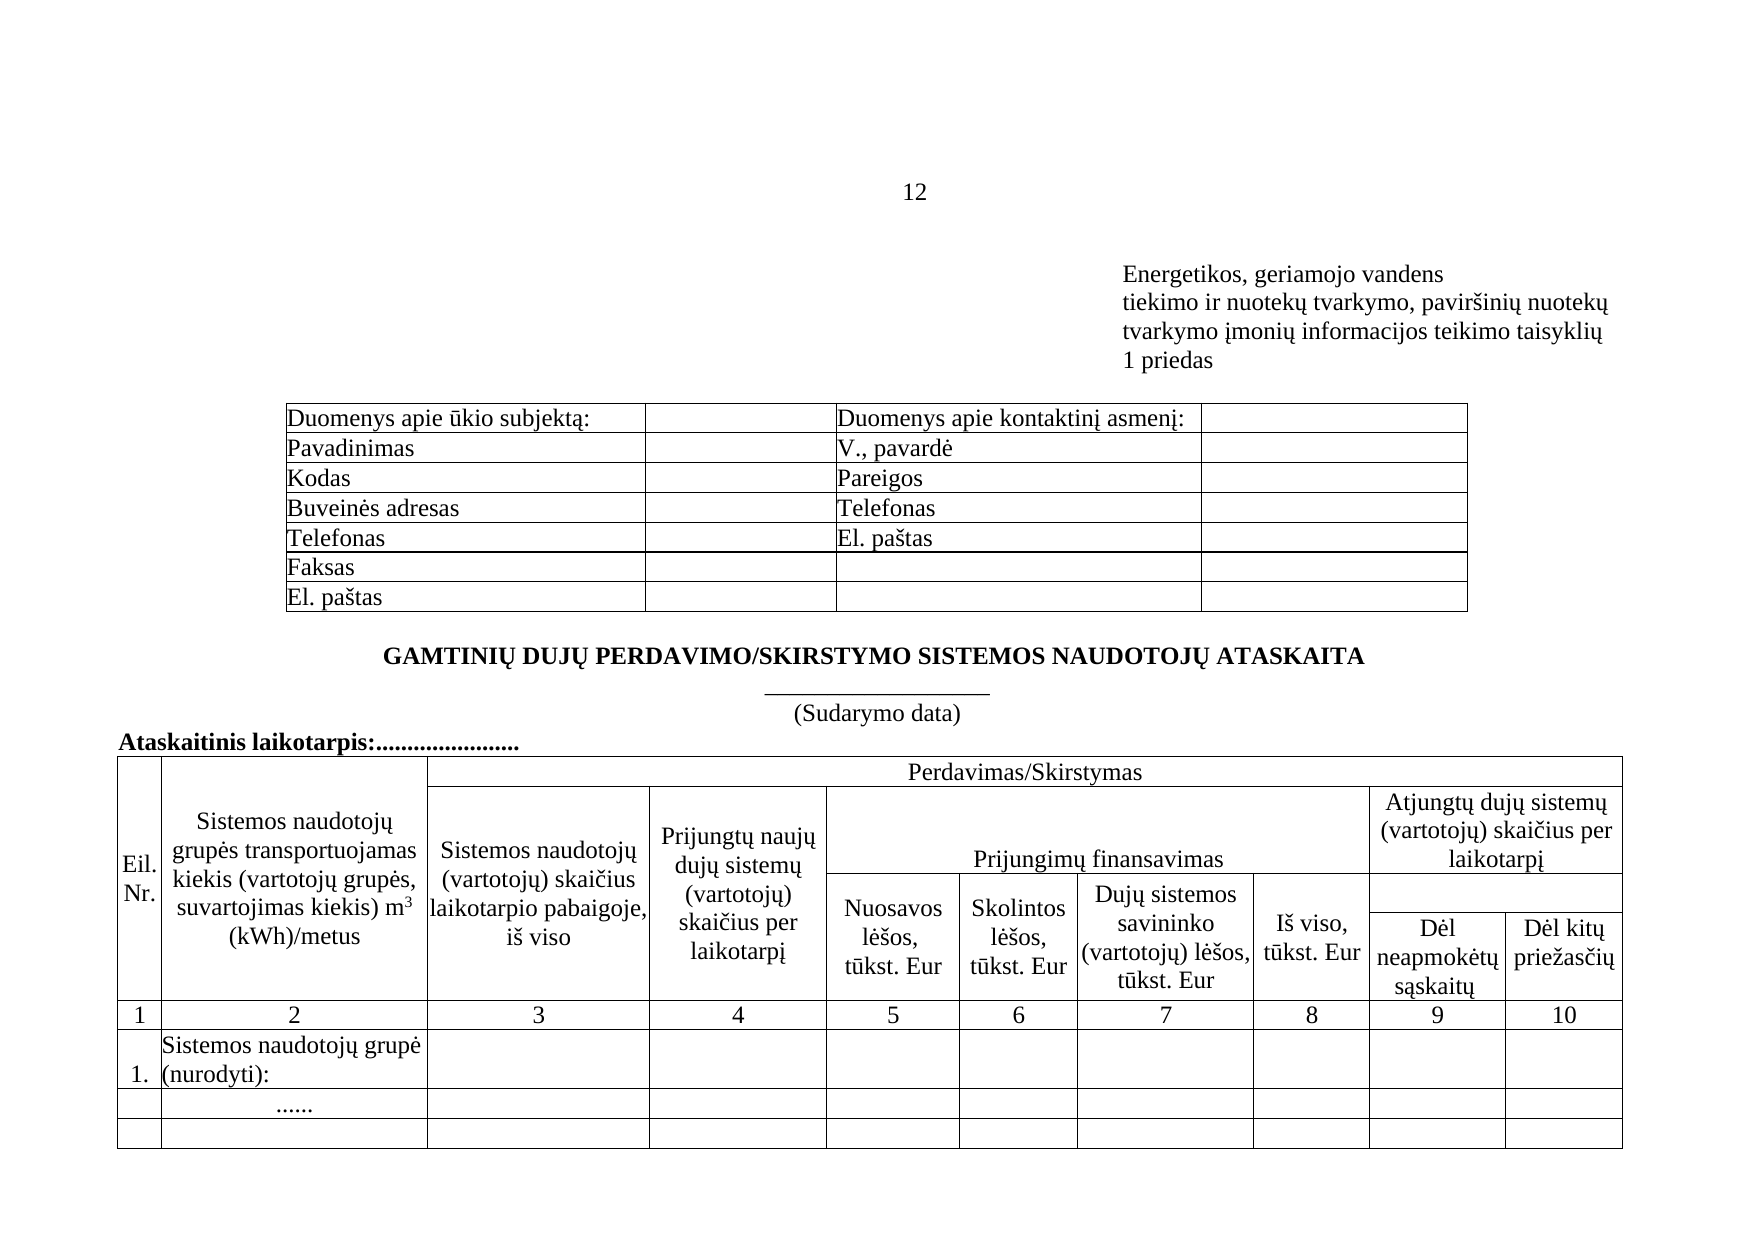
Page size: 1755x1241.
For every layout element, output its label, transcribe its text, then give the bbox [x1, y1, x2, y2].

table_cell El. paštas [837, 523, 1201, 551]
table_cell [118, 1089, 161, 1118]
table_cell [428, 1030, 649, 1088]
text tiekimo ir nuotekų tvarkymo, paviršinių nuotekų tvarkymo įmonių informacijos teikimo taisyklių [1122, 287, 1636, 345]
table_cell 8 [1254, 1001, 1369, 1029]
table_header [646, 404, 836, 432]
table_cell Skolintos lėšos, tūkst. Eur [960, 874, 1077, 999]
table_cell 3 [428, 1001, 649, 1029]
table_cell Pavadinimas [287, 433, 645, 462]
table_cell Atjungtų dujų sistemų (vartotojų) skaičius per laikotarpį [1370, 787, 1622, 873]
table_cell 2 [162, 1001, 427, 1029]
table_cell [1370, 1119, 1505, 1147]
table_cell Dėl neapmokėtų sąskaitų [1370, 913, 1505, 999]
table_cell Buveinės adresas [287, 493, 645, 522]
table_header Perdavimas/Skirstymas [428, 757, 1622, 786]
table_cell Prijungtų naujų dujų sistemų (vartotojų) skaičius per laikotarpį [650, 787, 826, 999]
table_cell 5 [827, 1001, 959, 1029]
table_cell 1. [118, 1030, 161, 1088]
table_cell [650, 1030, 826, 1088]
table_cell [1202, 493, 1467, 522]
table_cell Iš viso, tūkst. Eur [1254, 874, 1369, 999]
table_cell Kodas [287, 463, 645, 492]
table_cell [646, 433, 836, 462]
table_header [1202, 404, 1467, 432]
table_cell Faksas [287, 553, 645, 581]
table_cell Sistemos naudotojų grupė (nurodyti): [162, 1030, 427, 1088]
table_cell [1506, 1119, 1622, 1147]
table_cell Dėl kitų priežasčių [1506, 913, 1622, 999]
table_cell 10 [1506, 1001, 1622, 1029]
table_cell 9 [1370, 1001, 1505, 1029]
text 1 priedas [1122, 345, 1636, 374]
text Ataskaitinis laikotarpis:....................... [118, 727, 1636, 756]
table_cell [1254, 1030, 1369, 1088]
text Energetikos, geriamojo vandens [1122, 259, 1636, 287]
table_header Duomenys apie ūkio subjektą: [287, 404, 645, 432]
table_cell [1078, 1119, 1253, 1147]
table_cell [1078, 1030, 1253, 1088]
table_cell 4 [650, 1001, 826, 1029]
table_cell [118, 1119, 161, 1147]
table_cell [1202, 433, 1467, 462]
table_cell [428, 1089, 649, 1118]
table_header Sistemos naudotojų grupės transportuojamas kiekis (vartotojų grupės, suvartojimas kiekis) m3 (kWh)/metus [162, 757, 427, 999]
table_cell [1078, 1089, 1253, 1118]
table_cell Sistemos naudotojų (vartotojų) skaičius laikotarpio pabaigoje, iš viso [428, 787, 649, 999]
table_cell Dujų sistemos savininko (vartotojų) lėšos, tūkst. Eur [1078, 874, 1253, 999]
table_header Eil. Nr. [118, 757, 161, 999]
table_cell ...... [162, 1089, 427, 1118]
table_cell [1370, 1089, 1505, 1118]
text GAMTINIŲ DUJŲ PERDAVIMO/SKIRSTYMO SISTEMOS NAUDOTOJŲ ATASKAITA [118, 641, 1636, 669]
table_cell [1506, 1030, 1622, 1088]
table_cell [960, 1119, 1077, 1147]
text (Sudarymo data) [118, 698, 1636, 727]
text __________________ [118, 669, 1636, 698]
table_cell [646, 582, 836, 611]
table_header Duomenys apie kontaktinį asmenį: [837, 404, 1201, 432]
table_cell [650, 1089, 826, 1118]
table_cell [837, 553, 1201, 581]
table_cell [960, 1030, 1077, 1088]
table_cell [650, 1119, 826, 1147]
table_cell 7 [1078, 1001, 1253, 1029]
table_cell [162, 1119, 427, 1147]
table_cell 1 [118, 1001, 161, 1029]
table_cell [1202, 553, 1467, 581]
table_cell [1254, 1119, 1369, 1147]
table_cell [1506, 1089, 1622, 1118]
table_cell [1370, 874, 1622, 912]
table_cell [428, 1119, 649, 1147]
table_cell [827, 1119, 959, 1147]
table_cell Nuosavos lėšos, tūkst. Eur [827, 874, 959, 999]
table_cell Telefonas [837, 493, 1201, 522]
table_cell Pareigos [837, 463, 1201, 492]
table_cell [646, 493, 836, 522]
table_cell [646, 523, 836, 551]
table_cell [1370, 1030, 1505, 1088]
table_cell [1202, 463, 1467, 492]
table_cell [1202, 523, 1467, 551]
table_cell [646, 553, 836, 581]
table_cell [837, 582, 1201, 611]
table_cell El. paštas [287, 582, 645, 611]
table_cell V., pavardė [837, 433, 1201, 462]
table_cell [827, 1089, 959, 1118]
table_cell [1254, 1089, 1369, 1118]
table_cell [646, 463, 836, 492]
table_cell [827, 1030, 959, 1088]
table_cell 6 [960, 1001, 1077, 1029]
table_cell Prijungimų finansavimas [827, 787, 1369, 873]
table_cell [960, 1089, 1077, 1118]
table_cell [1202, 582, 1467, 611]
table_cell Telefonas [287, 523, 645, 551]
